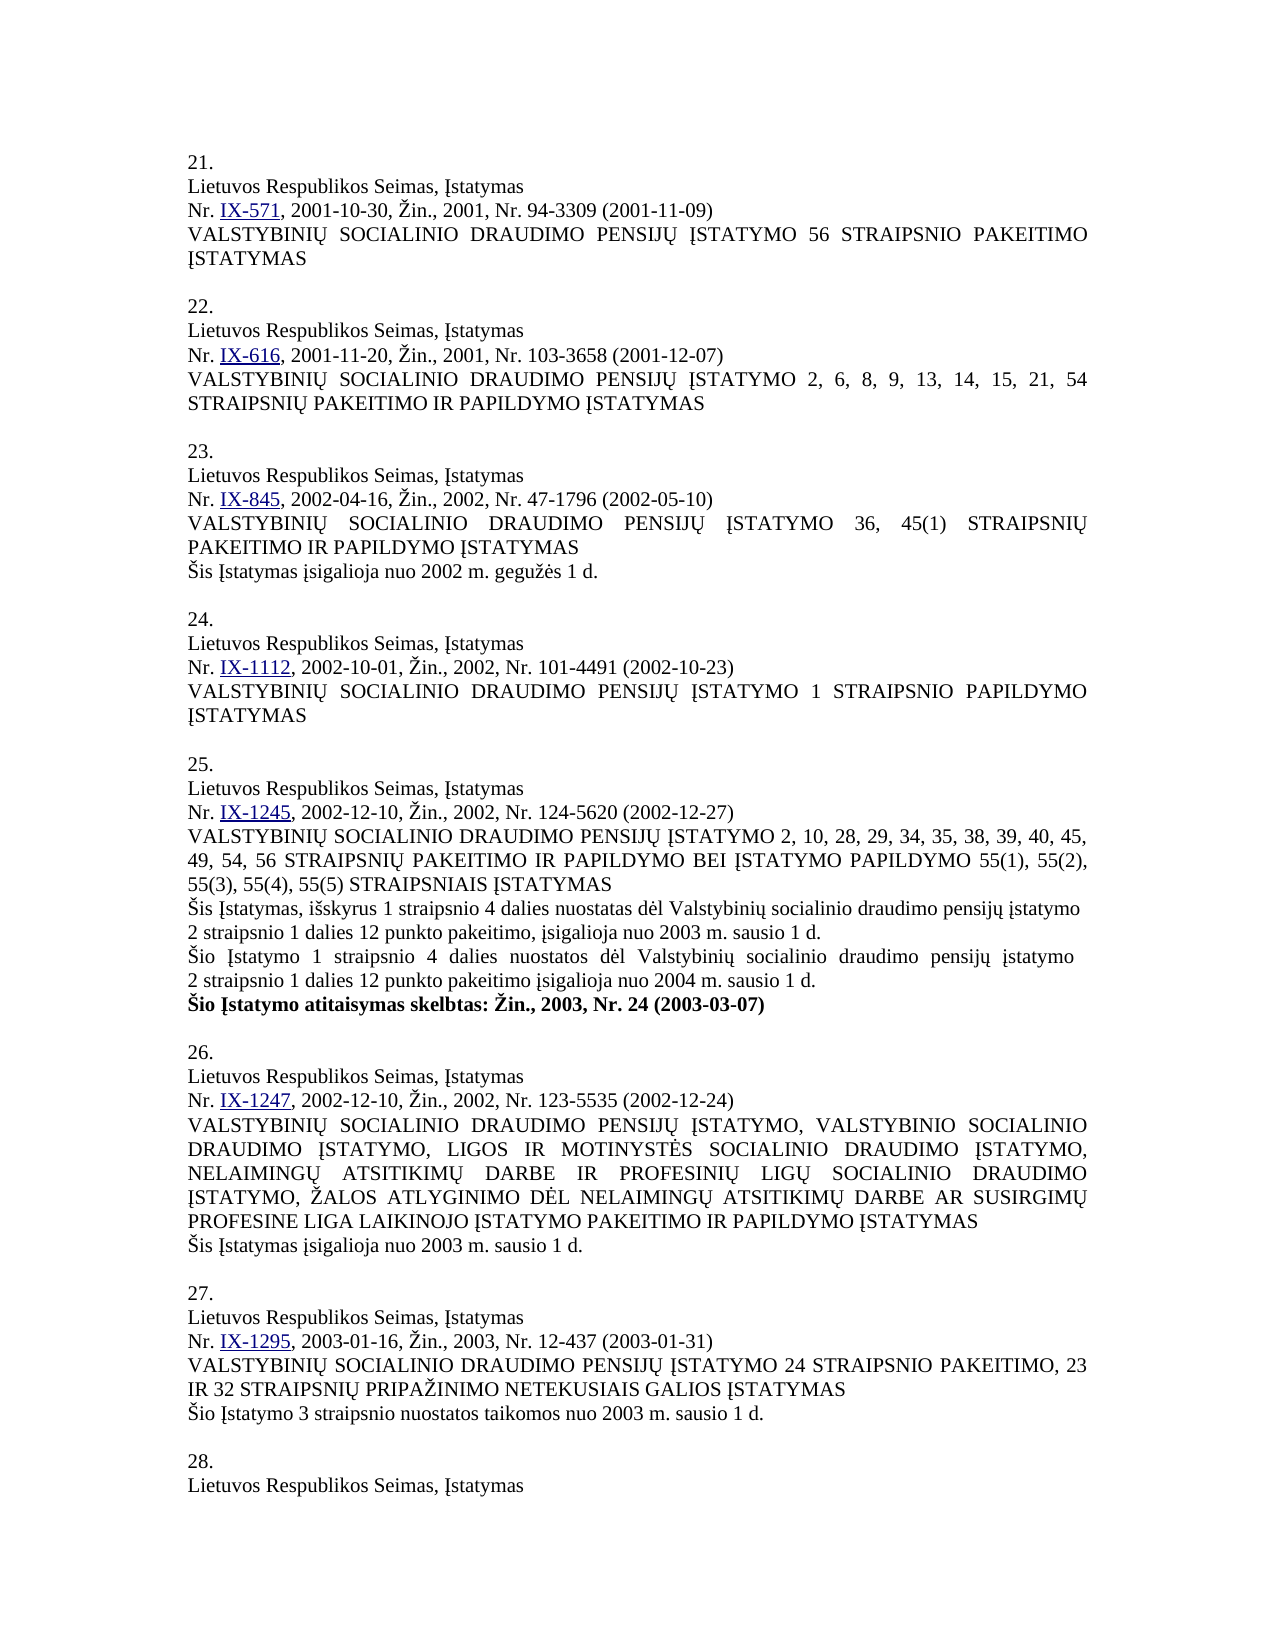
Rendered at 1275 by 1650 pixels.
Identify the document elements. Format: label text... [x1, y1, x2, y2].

text Lietuvos Respublikos Seimas, Įstatymas [187, 318, 1088, 342]
text Nr. IX-845, 2002-04-16, Žin., 2002, Nr. 47-1796 (2002-05-10) [187, 487, 1088, 511]
text 25. [187, 752, 1088, 776]
text Šis Įstatymas, išskyrus 1 straipsnio 4 dalies nuostatas dėl Valstybinių socialinio draudimo pensijų įstatymo 2 straipsnio 1 dalies 12 punkto pakeitimo, įsigalioja nuo 2003 m. sausio 1 d. [187, 896, 1088, 944]
text Šis Įstatymas įsigalioja nuo 2003 m. sausio 1 d. [187, 1233, 1088, 1257]
text VALSTYBINIŲ SOCIALINIO DRAUDIMO PENSIJŲ ĮSTATYMO 24 STRAIPSNIO PAKEITIMO, 23 IR 32 STRAIPSNIŲ PRIPAŽINIMO NETEKUSIAIS GALIOS ĮSTATYMAS [187, 1353, 1088, 1401]
text VALSTYBINIŲ SOCIALINIO DRAUDIMO PENSIJŲ ĮSTATYMO 36, 45(1) STRAIPSNIŲ PAKEITIMO IR PAPILDYMO ĮSTATYMAS [187, 511, 1088, 559]
text VALSTYBINIŲ SOCIALINIO DRAUDIMO PENSIJŲ ĮSTATYMO 56 STRAIPSNIO PAKEITIMO ĮSTATYMAS [187, 222, 1088, 270]
text Nr. IX-616, 2001-11-20, Žin., 2001, Nr. 103-3658 (2001-12-07) [187, 342, 1088, 367]
text Šis Įstatymas įsigalioja nuo 2002 m. gegužės 1 d. [187, 559, 1088, 583]
text 28. [187, 1449, 1087, 1473]
text Nr. IX-1245, 2002-12-10, Žin., 2002, Nr. 124-5620 (2002-12-27) [187, 800, 1088, 824]
text 23. [187, 439, 1088, 463]
text 22. [187, 294, 1088, 318]
text VALSTYBINIŲ SOCIALINIO DRAUDIMO PENSIJŲ ĮSTATYMO 2, 6, 8, 9, 13, 14, 15, 21, 54 STRAIPSNIŲ PAKEITIMO IR PAPILDYMO ĮSTATYMAS [187, 367, 1088, 415]
text Lietuvos Respublikos Seimas, Įstatymas [187, 1305, 1088, 1329]
text Šio Įstatymo atitaisymas skelbtas: Žin., 2003, Nr. 24 (2003-03-07) [187, 992, 1088, 1016]
text VALSTYBINIŲ SOCIALINIO DRAUDIMO PENSIJŲ ĮSTATYMO 2, 10, 28, 29, 34, 35, 38, 39, 40, 45, 49, 54, 56 STRAIPSNIŲ PAKEITIMO IR PAPILDYMO BEI ĮSTATYMO PAPILDYMO 55(1), 55(2), 55(3), 55(4), 55(5) STRAIPSNIAIS ĮSTATYMAS [187, 824, 1088, 896]
text Šio Įstatymo 3 straipsnio nuostatos taikomos nuo 2003 m. sausio 1 d. [187, 1401, 1088, 1425]
text Lietuvos Respublikos Seimas, Įstatymas [187, 631, 1088, 655]
text VALSTYBINIŲ SOCIALINIO DRAUDIMO PENSIJŲ ĮSTATYMO 1 STRAIPSNIO PAPILDYMO ĮSTATYMAS [187, 679, 1088, 727]
text Nr. IX-1247, 2002-12-10, Žin., 2002, Nr. 123-5535 (2002-12-24) [187, 1088, 1088, 1112]
text Lietuvos Respublikos Seimas, Įstatymas [187, 1064, 1088, 1088]
text 24. [187, 607, 1088, 631]
text 27. [187, 1281, 1088, 1305]
text Šio Įstatymo 1 straipsnio 4 dalies nuostatos dėl Valstybinių socialinio draudimo pensijų įstatymo 2 straipsnio 1 dalies 12 punkto pakeitimo įsigalioja nuo 2004 m. sausio 1 d. [187, 944, 1088, 992]
text Nr. IX-1112, 2002-10-01, Žin., 2002, Nr. 101-4491 (2002-10-23) [187, 655, 1088, 679]
text 26. [187, 1040, 1088, 1064]
text Lietuvos Respublikos Seimas, Įstatymas [187, 174, 1088, 198]
text 21. [187, 150, 1088, 174]
text Lietuvos Respublikos Seimas, Įstatymas [187, 1473, 1087, 1497]
text Nr. IX-1295, 2003-01-16, Žin., 2003, Nr. 12-437 (2003-01-31) [187, 1329, 1088, 1353]
text Lietuvos Respublikos Seimas, Įstatymas [187, 463, 1088, 487]
text VALSTYBINIŲ SOCIALINIO DRAUDIMO PENSIJŲ ĮSTATYMO, VALSTYBINIO SOCIALINIO DRAUDIMO ĮSTATYMO, LIGOS IR MOTINYSTĖS SOCIALINIO DRAUDIMO ĮSTATYMO, NELAIMINGŲ ATSITIKIMŲ DARBE IR PROFESINIŲ LIGŲ SOCIALINIO DRAUDIMO ĮSTATYMO, ŽALOS ATLYGINIMO DĖL NELAIMINGŲ ATSITIKIMŲ DARBE AR SUSIRGIMŲ PROFESINE LIGA LAIKINOJO ĮSTATYMO PAKEITIMO IR PAPILDYMO ĮSTATYMAS [187, 1112, 1088, 1233]
text Lietuvos Respublikos Seimas, Įstatymas [187, 776, 1088, 800]
text Nr. IX-571, 2001-10-30, Žin., 2001, Nr. 94-3309 (2001-11-09) [187, 198, 1088, 222]
